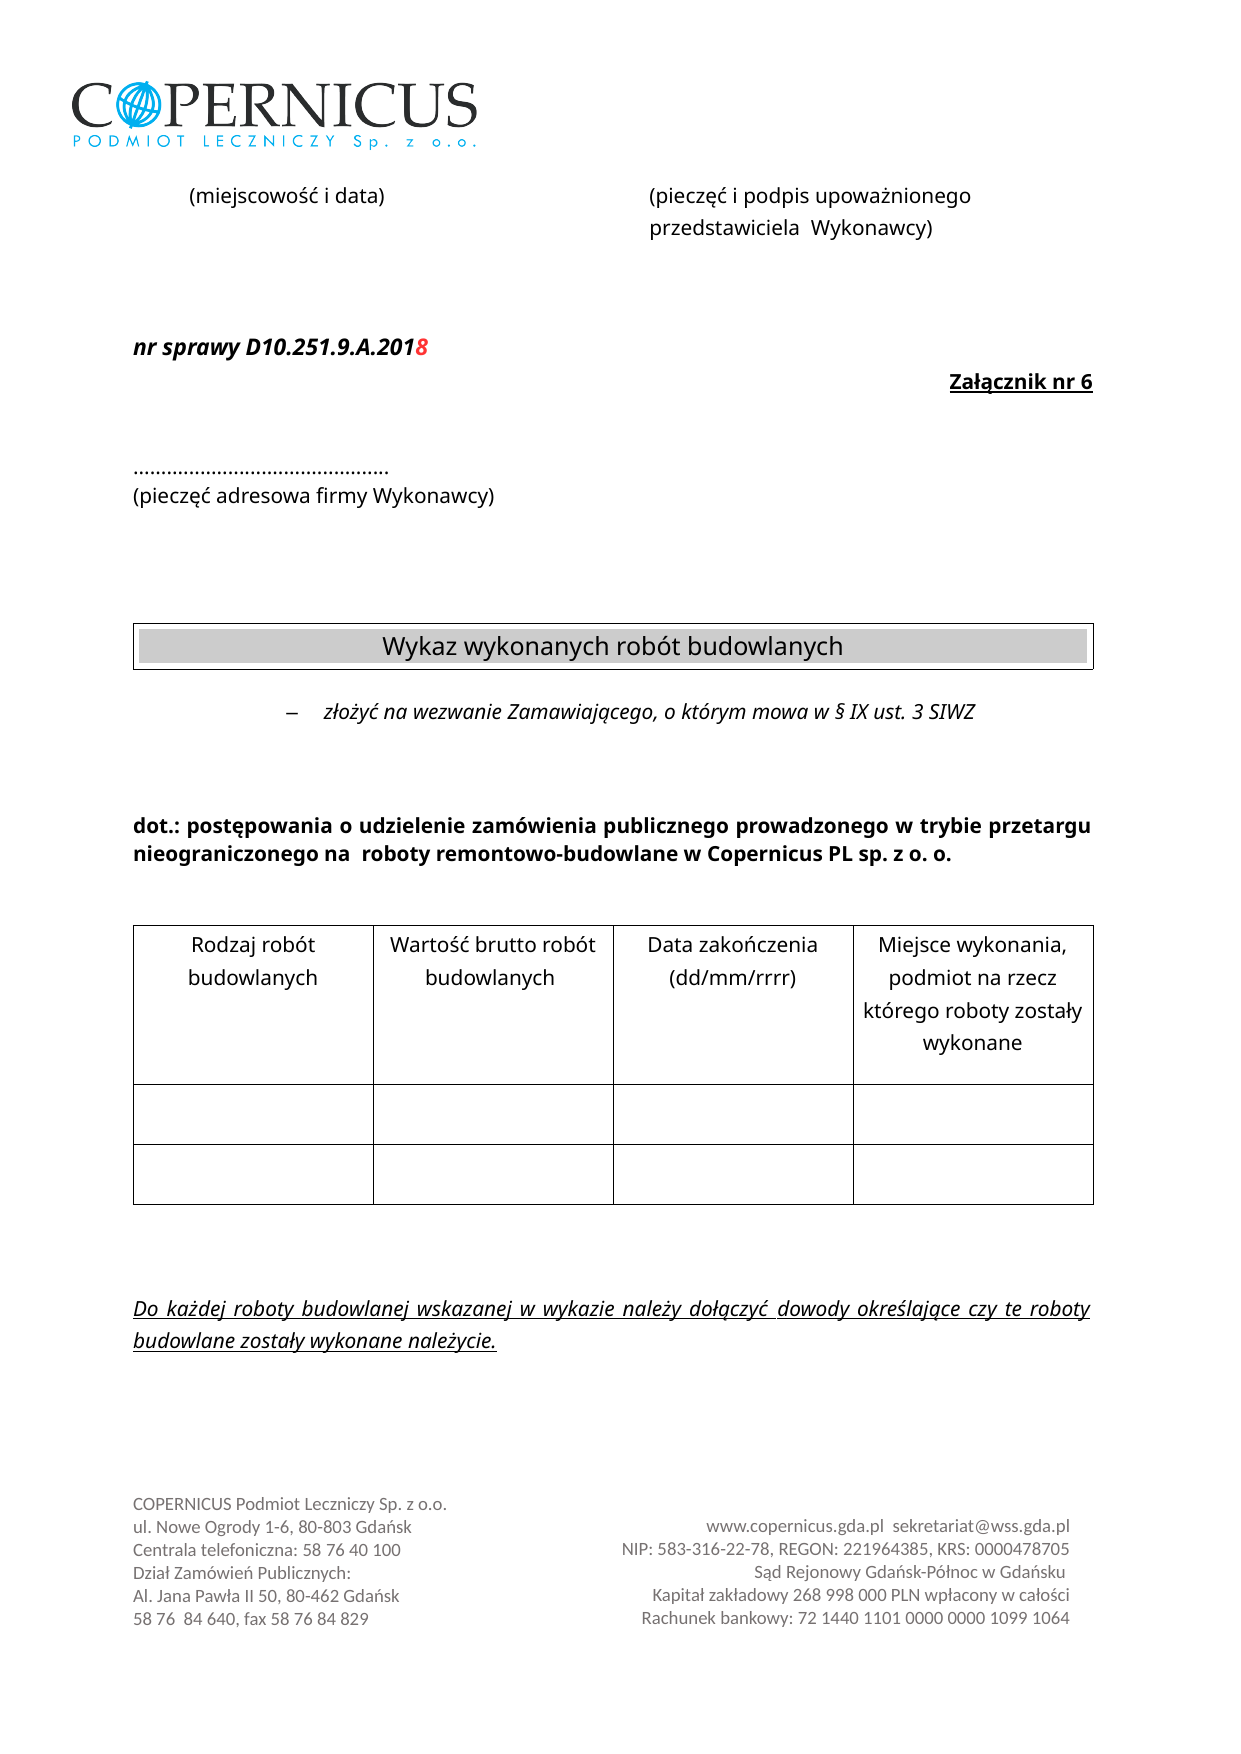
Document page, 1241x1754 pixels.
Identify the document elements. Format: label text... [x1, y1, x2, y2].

text (miejscowość i data) (pieczęć i podpis upoważnionego przedstawiciela Wykonawcy) [189, 181, 1093, 242]
text Do każdej roboty budowlanej wskazanej w wykazie należy dołączyć dowody określające czy te roboty budowlane zostały wykonane należycie. [133, 1294, 1093, 1355]
text dot.: postępowania o udzielenie zamówienia publicznego prowadzonego w trybie przetargu nieograniczonego na roboty remontowo-budowlane w Copernicus PL sp. z o. o. [133, 811, 1093, 868]
table_header Data zakończenia (dd/mm/rrrr) [614, 926, 853, 1083]
table_cell [134, 1145, 373, 1204]
table_cell [134, 1085, 373, 1144]
table_header Miejsce wykonania, podmiot na rzecz którego roboty zostały wykonane [854, 926, 1093, 1083]
text (pieczęć adresowa firmy Wykonawcy) [133, 481, 1093, 509]
list złożyć na wezwanie Zamawiającego, o którym mowa w § IX ust. 3 SIWZ [170, 697, 1093, 726]
table_header Wartość brutto robót budowlanych [374, 926, 613, 1083]
table_cell [854, 1085, 1093, 1144]
table_cell [854, 1145, 1093, 1204]
text .............................................. [133, 452, 1093, 481]
table_header Rodzaj robót budowlanych [134, 926, 373, 1083]
picture [60, 76, 487, 153]
table_header Wykaz wykonanych robót budowlanych [134, 624, 1093, 669]
text Załącznik nr 6 [133, 367, 1093, 396]
table_cell [374, 1145, 613, 1204]
table_cell [614, 1145, 853, 1204]
text nr sprawy D10.251.9.A.2018 [133, 331, 1093, 362]
table_cell [374, 1085, 613, 1144]
table_cell [614, 1085, 853, 1144]
